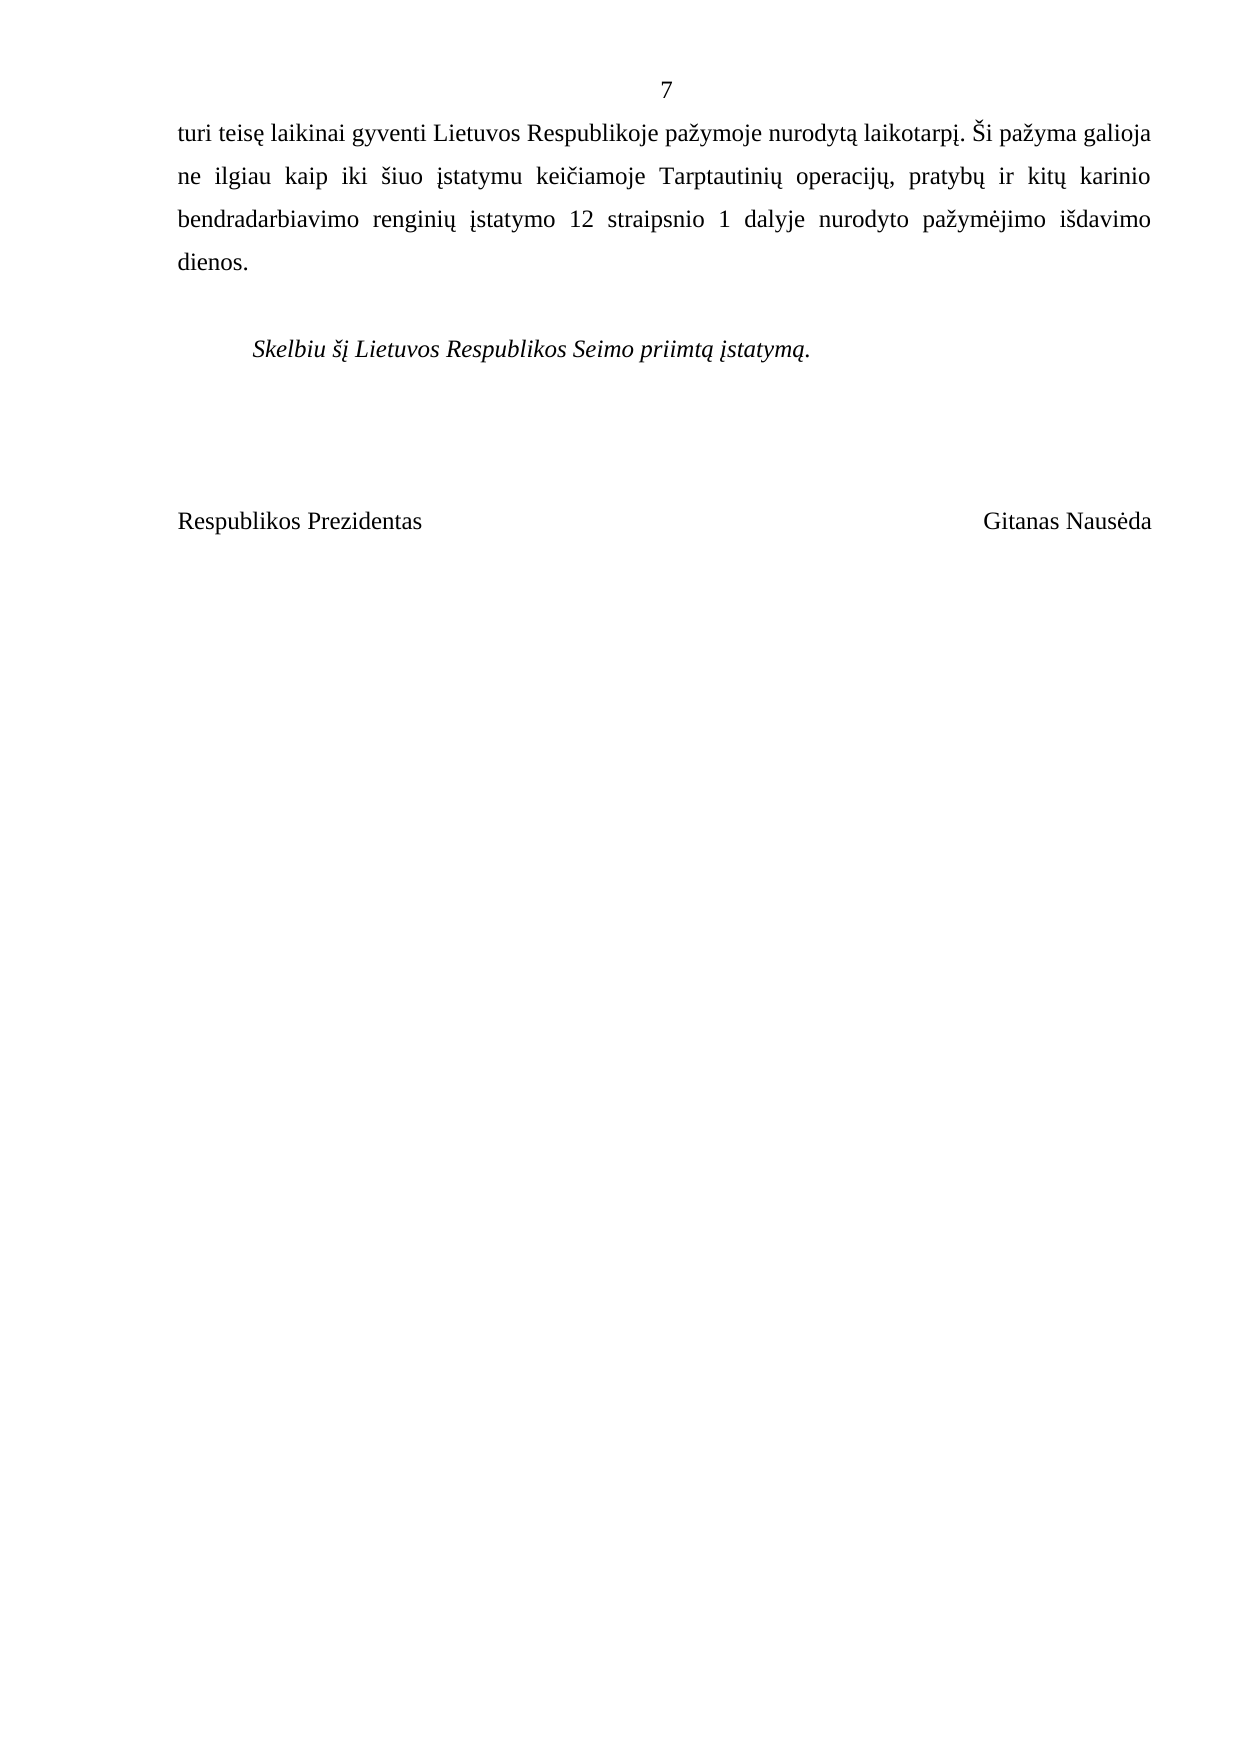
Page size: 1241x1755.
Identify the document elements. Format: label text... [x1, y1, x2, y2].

text turi teisę laikinai gyventi Lietuvos Respublikoje pažymoje nurodytą laikotarpį. Ši pažyma galioja ne ilgiau kaip iki šiuo įstatymu keičiamoje Tarptautinių operacijų, pratybų ir kitų karinio bendradarbiavimo renginių įstatymo 12 straipsnio 1 dalyje nurodyto pažymėjimo išdavimo dienos. [177, 118, 1152, 276]
text Respublikos Prezidentas Gitanas Nausėda [177, 506, 1152, 535]
text Skelbiu šį Lietuvos Respublikos Seimo priimtą įstatymą. [177, 334, 1152, 362]
